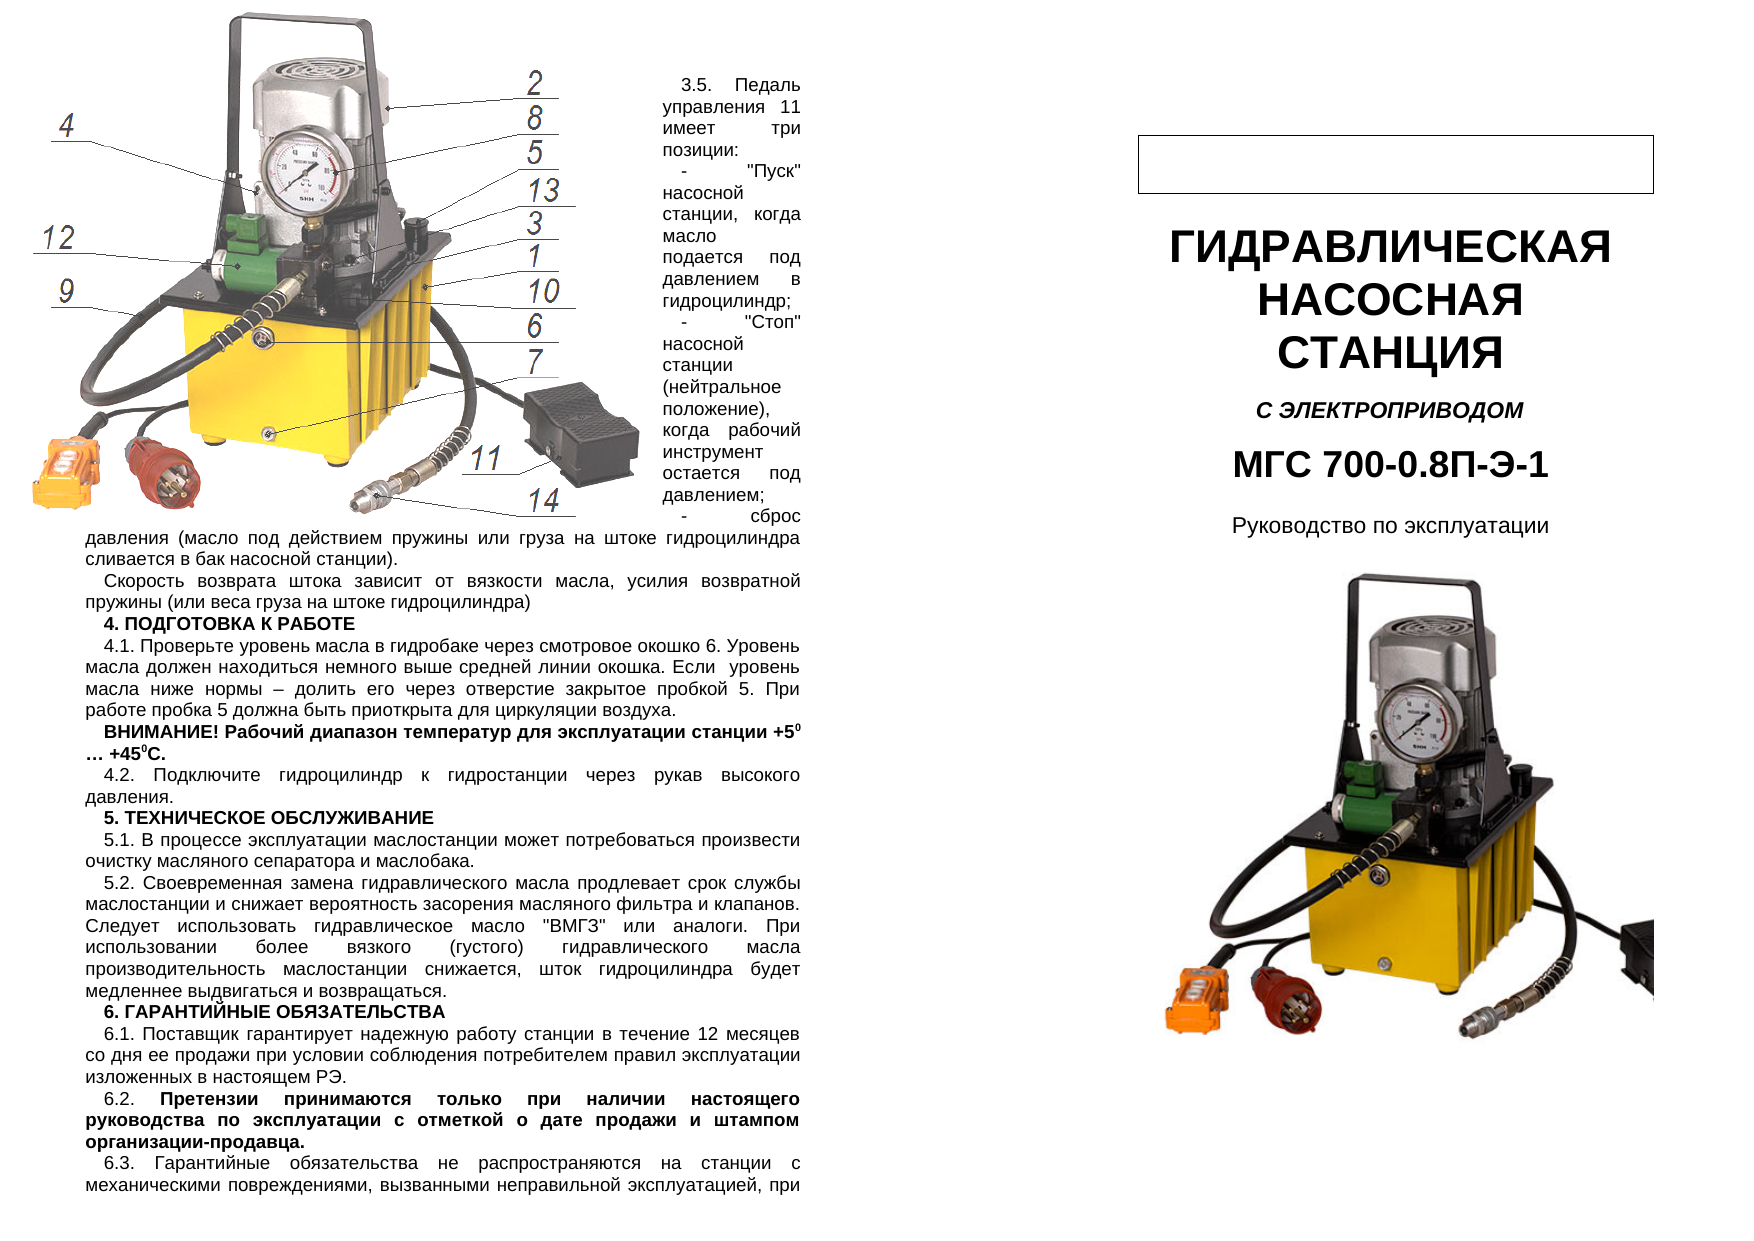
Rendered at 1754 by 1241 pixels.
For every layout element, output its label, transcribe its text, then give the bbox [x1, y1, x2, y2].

picture [1138, 565, 1654, 1047]
table_header ГИДРАВЛИЧЕСКАЯ НАСОСНАЯ СТАНЦИЯ С ЭЛЕКТРОПРИВОДОМ МГС 700-0.8П-Э-1 Руководство по эксплуатации [1127, 74, 1654, 1195]
table_header [1139, 136, 1653, 192]
table_header 3.5. Педаль управления 11 имеет три позиции: - "Пуск" насосной станции, когда масло подается под давлением в гидроцилиндр; - "Стоп" насосной станции (нейтральное положение), когда рабочий инструмент остается под давлением; - сброс давления (масло под действием пружины или груза на штоке гидроцилиндра сливается в бак насосной станции). Скорость возврата штока зависит от вязкости масла, усилия возвратной пружины (или веса груза на штоке гидроцилиндра) 4. ПОДГОТОВКА К РАБОТЕ 4.1. Проверьте уровень масла в гидробаке через смотровое окошко 6. Уровень масла должен находиться немного выше средней линии окошка. Если уровень масла ниже нормы – долить его через отверстие закрытое пробкой 5. При работе пробка 5 должна быть приоткрыта для циркуляции воздуха. ВНИМАНИЕ! Рабочий диапазон температур для эксплуатации станции +50 … +450С. 4.2. Подключите гидроцилиндр к гидростанции через рукав высокого давления. 5. ТЕХНИЧЕСКОЕ ОБСЛУЖИВАНИЕ 5.1. В процессе эксплуатации маслостанции может потребоваться произвести очистку масляного сепаратора и маслобака. 5.2. Своевременная замена гидравлического масла продлевает срок службы маслостанции и снижает вероятность засорения масляного фильтра и клапанов. Следует использовать гидравлическое масло "ВМГЗ" или аналоги. При использовании более вязкого (густого) гидравлического масла производительность маслостанции снижается, шток гидроцилиндра будет медленнее выдвигаться и возвращаться. 6. ГАРАНТИЙНЫЕ ОБЯЗАТЕЛЬСТВА 6.1. Поставщик гарантирует надежную работу станции в течение 12 месяцев со дня ее продажи при условии соблюдения потребителем правил эксплуатации изложенных в настоящем РЭ. 6.2. Претензии принимаются только при наличии настоящего руководства по эксплуатации с отметкой о дате продажи и штампом организации-продавца. 6.3. Гарантийные обязательства не распространяются на станции с механическими повреждениями, вызванными неправильной эксплуатацией, при [74, 74, 812, 1195]
table_header [812, 74, 1127, 1195]
